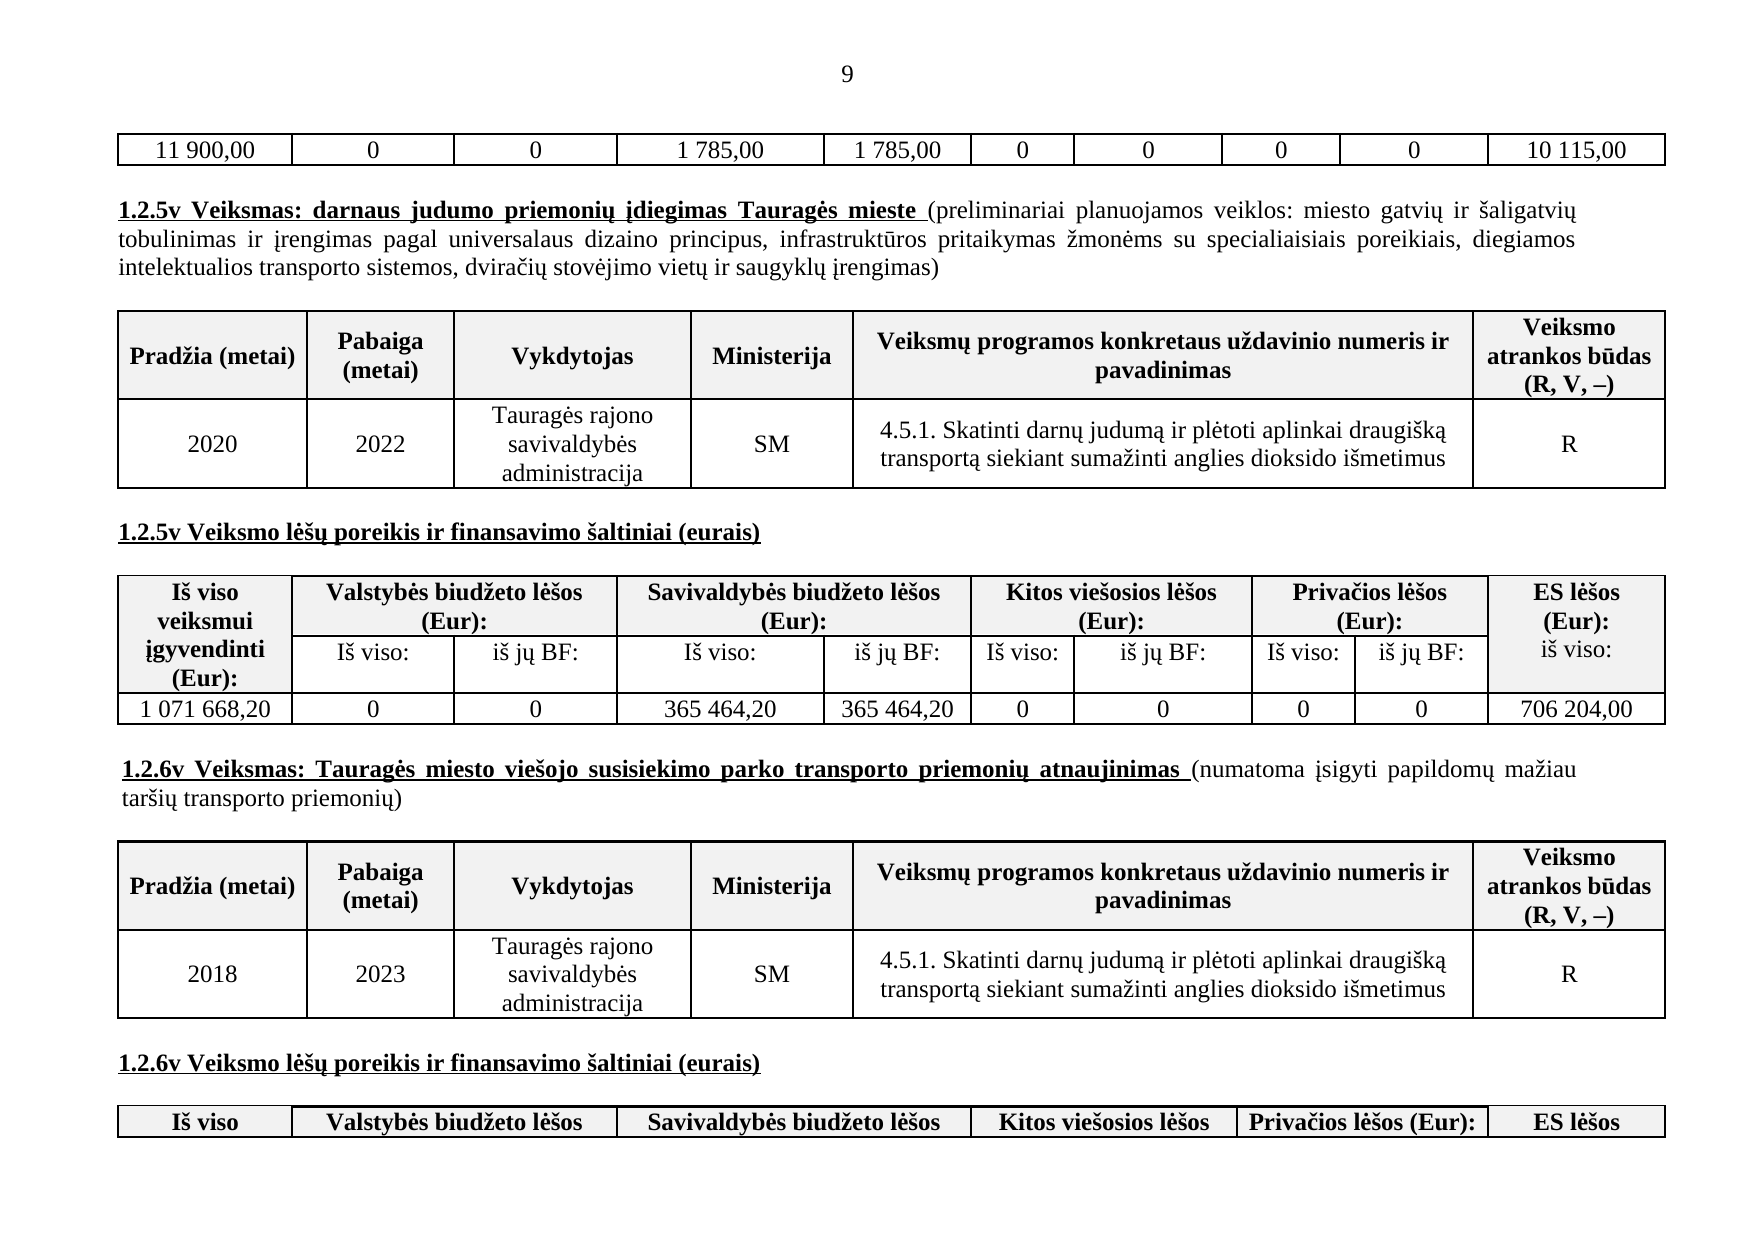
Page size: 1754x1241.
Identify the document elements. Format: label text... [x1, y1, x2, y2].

table_header Pradžia (metai) [119, 843, 306, 929]
table_header Pabaiga (metai) [308, 843, 453, 929]
table_cell iš jų BF: [1075, 637, 1251, 692]
table_cell 1 071 668,20 [119, 694, 291, 723]
table_cell 0 [972, 694, 1073, 723]
table_header Iš viso veiksmui įgyvendinti (Eur): [119, 576, 291, 692]
table_cell 0 [1223, 135, 1339, 164]
table_cell 1 785,00 [618, 135, 823, 164]
table_cell 365 464,20 [825, 694, 970, 723]
table_header ES lėšos [1489, 1106, 1664, 1136]
table_cell 4.5.1. Skatinti darnų judumą ir plėtoti aplinkai draugišką transportą siekiant sumažinti anglies dioksido išmetimus [854, 931, 1472, 1017]
table_cell 11 900,00 [119, 135, 291, 164]
table_cell Tauragės rajono savivaldybės administracija [455, 400, 690, 487]
table_cell 706 204,00 [1489, 694, 1664, 723]
table_cell SM [692, 931, 852, 1017]
text 1.2.6v Veiksmas: Tauragės miesto viešojo susisiekimo parko transporto priemonių atnaujinimas (numatoma įsigyti papildomų mažiau taršių transporto priemonių) [122, 754, 1577, 812]
table_cell 1 785,00 [825, 135, 970, 164]
table_cell Iš viso: [1253, 637, 1354, 692]
table_cell 2018 [119, 931, 306, 1017]
table_cell Tauragės rajono savivaldybės administracija [455, 931, 690, 1017]
table_cell 2022 [308, 400, 453, 487]
table_header Valstybės biudžeto lėšos (Eur): [293, 577, 616, 634]
table_header Veiksmų programos konkretaus uždavinio numeris ir pavadinimas [854, 843, 1472, 929]
table_cell 4.5.1. Skatinti darnų judumą ir plėtoti aplinkai draugišką transportą siekiant sumažinti anglies dioksido išmetimus [854, 400, 1472, 487]
table_header Pradžia (metai) [119, 312, 306, 398]
table_header Veiksmo atrankos būdas (R, V, –) [1474, 312, 1664, 398]
table_header Vykdytojas [455, 843, 690, 929]
table_cell R [1474, 400, 1664, 487]
table_header Valstybės biudžeto lėšos [293, 1108, 616, 1136]
table_cell iš jų BF: [1356, 637, 1487, 692]
table_cell 10 115,00 [1489, 135, 1664, 164]
table_header Savivaldybės biudžeto lėšos (Eur): [618, 577, 970, 634]
table_cell Iš viso: [618, 637, 823, 692]
table_cell 0 [1075, 135, 1221, 164]
table_cell 2023 [308, 931, 453, 1017]
text 1.2.5v Veiksmas: darnaus judumo priemonių įdiegimas Tauragės mieste (preliminariai planuojamos veiklos: miesto gatvių ir šaligatvių tobulinimas ir įrengimas pagal universalaus dizaino principus, infrastruktūros pritaikymas žmonėms su specialiaisiais poreikiais, diegiamos intelektualios transporto sistemos, dviračių stovėjimo vietų ir saugyklų įrengimas) [118, 195, 1577, 281]
table_cell 0 [972, 135, 1073, 164]
table_header Ministerija [692, 312, 852, 398]
table_header Kitos viešosios lėšos (Eur): [972, 577, 1251, 634]
table_cell 2020 [119, 400, 306, 487]
table_cell 0 [1341, 135, 1487, 164]
table_cell 0 [1356, 694, 1487, 723]
table_cell SM [692, 400, 852, 487]
table_header Privačios lėšos (Eur): [1238, 1108, 1487, 1136]
table_cell 0 [293, 694, 453, 723]
table_cell 0 [1253, 694, 1354, 723]
table_cell iš jų BF: [455, 637, 616, 692]
table_cell 365 464,20 [618, 694, 823, 723]
table_header Veiksmų programos konkretaus uždavinio numeris ir pavadinimas [854, 312, 1472, 398]
table_header Vykdytojas [455, 312, 690, 398]
table_header Privačios lėšos (Eur): [1253, 577, 1487, 634]
text 1.2.5v Veiksmo lėšų poreikis ir finansavimo šaltiniai (eurais) [118, 517, 1577, 546]
text 1.2.6v Veiksmo lėšų poreikis ir finansavimo šaltiniai (eurais) [118, 1048, 1577, 1077]
table_header Veiksmo atrankos būdas (R, V, –) [1474, 843, 1664, 929]
table_header ES lėšos (Eur): iš viso: [1489, 576, 1664, 692]
table_cell 0 [455, 135, 616, 164]
table_header Ministerija [692, 843, 852, 929]
table_cell Iš viso: [293, 637, 453, 692]
table_cell Iš viso: [972, 637, 1073, 692]
table_cell 0 [455, 694, 616, 723]
table_header Savivaldybės biudžeto lėšos [618, 1108, 970, 1136]
table_header Pabaiga (metai) [308, 312, 453, 398]
table_cell 0 [293, 135, 453, 164]
table_cell 0 [1075, 694, 1251, 723]
table_header Iš viso [119, 1106, 291, 1136]
table_header Kitos viešosios lėšos [972, 1108, 1236, 1136]
table_cell R [1474, 931, 1664, 1017]
table_cell iš jų BF: [825, 637, 970, 692]
